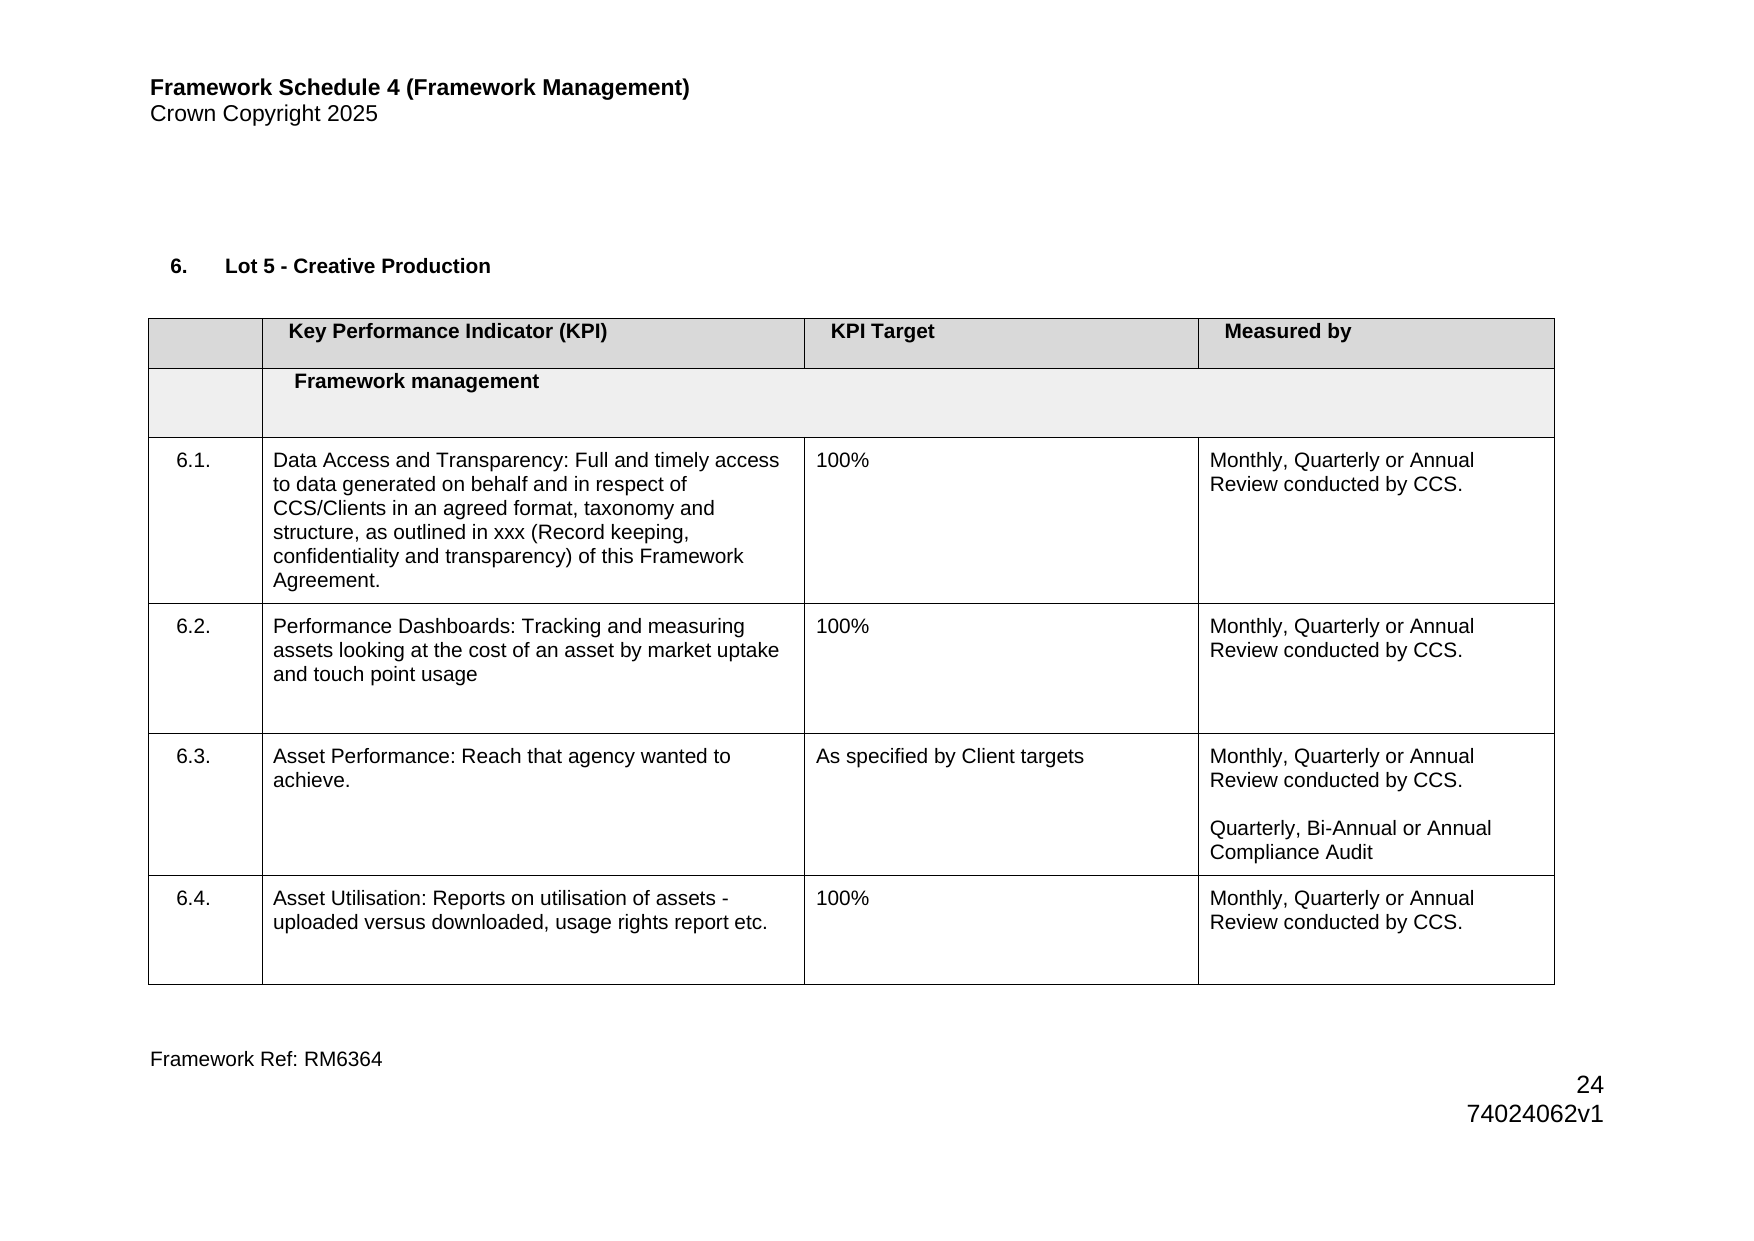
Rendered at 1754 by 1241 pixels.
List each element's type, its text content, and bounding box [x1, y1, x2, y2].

table_cell Asset Performance: Reach that agency wanted to achieve. [263, 734, 804, 874]
table_cell [149, 734, 262, 874]
table_cell Asset Utilisation: Reports on utilisation of assets - uploaded versus downloaded, usage rights report etc. [263, 876, 804, 984]
table_cell [149, 438, 262, 602]
table_cell 100% [805, 604, 1198, 733]
table_cell Monthly, Quarterly or Annual Review conducted by CCS. Quarterly, Bi-Annual or Annual Compliance Audit [1199, 734, 1554, 874]
table_cell As specified by Client targets [805, 734, 1198, 874]
table_header Key Performance Indicator (KPI) [263, 319, 804, 368]
table_cell 100% [805, 876, 1198, 984]
table_cell 100% [805, 438, 1198, 602]
list Lot 5 - Creative Production [187, 253, 1604, 277]
table_cell [149, 604, 262, 733]
table_cell [149, 876, 262, 984]
table_cell Performance Dashboards: Tracking and measuring assets looking at the cost of an asset by market uptake and touch point usage [263, 604, 804, 733]
table_header [149, 319, 262, 368]
table_cell Monthly, Quarterly or Annual Review conducted by CCS. [1199, 876, 1554, 984]
table_cell Monthly, Quarterly or Annual Review conducted by CCS. [1199, 604, 1554, 733]
table_cell [149, 369, 262, 437]
table_cell Monthly, Quarterly or Annual Review conducted by CCS. [1199, 438, 1554, 602]
table_cell Framework management [263, 369, 1554, 437]
table_cell Data Access and Transparency: Full and timely access to data generated on behalf and in respect of CCS/Clients in an agreed format, taxonomy and structure, as outlined in xxx (Record keeping, confidentiality and transparency) of this Framework Agreement. [263, 438, 804, 602]
table_header KPI Target [805, 319, 1198, 368]
table_header Measured by [1199, 319, 1554, 368]
